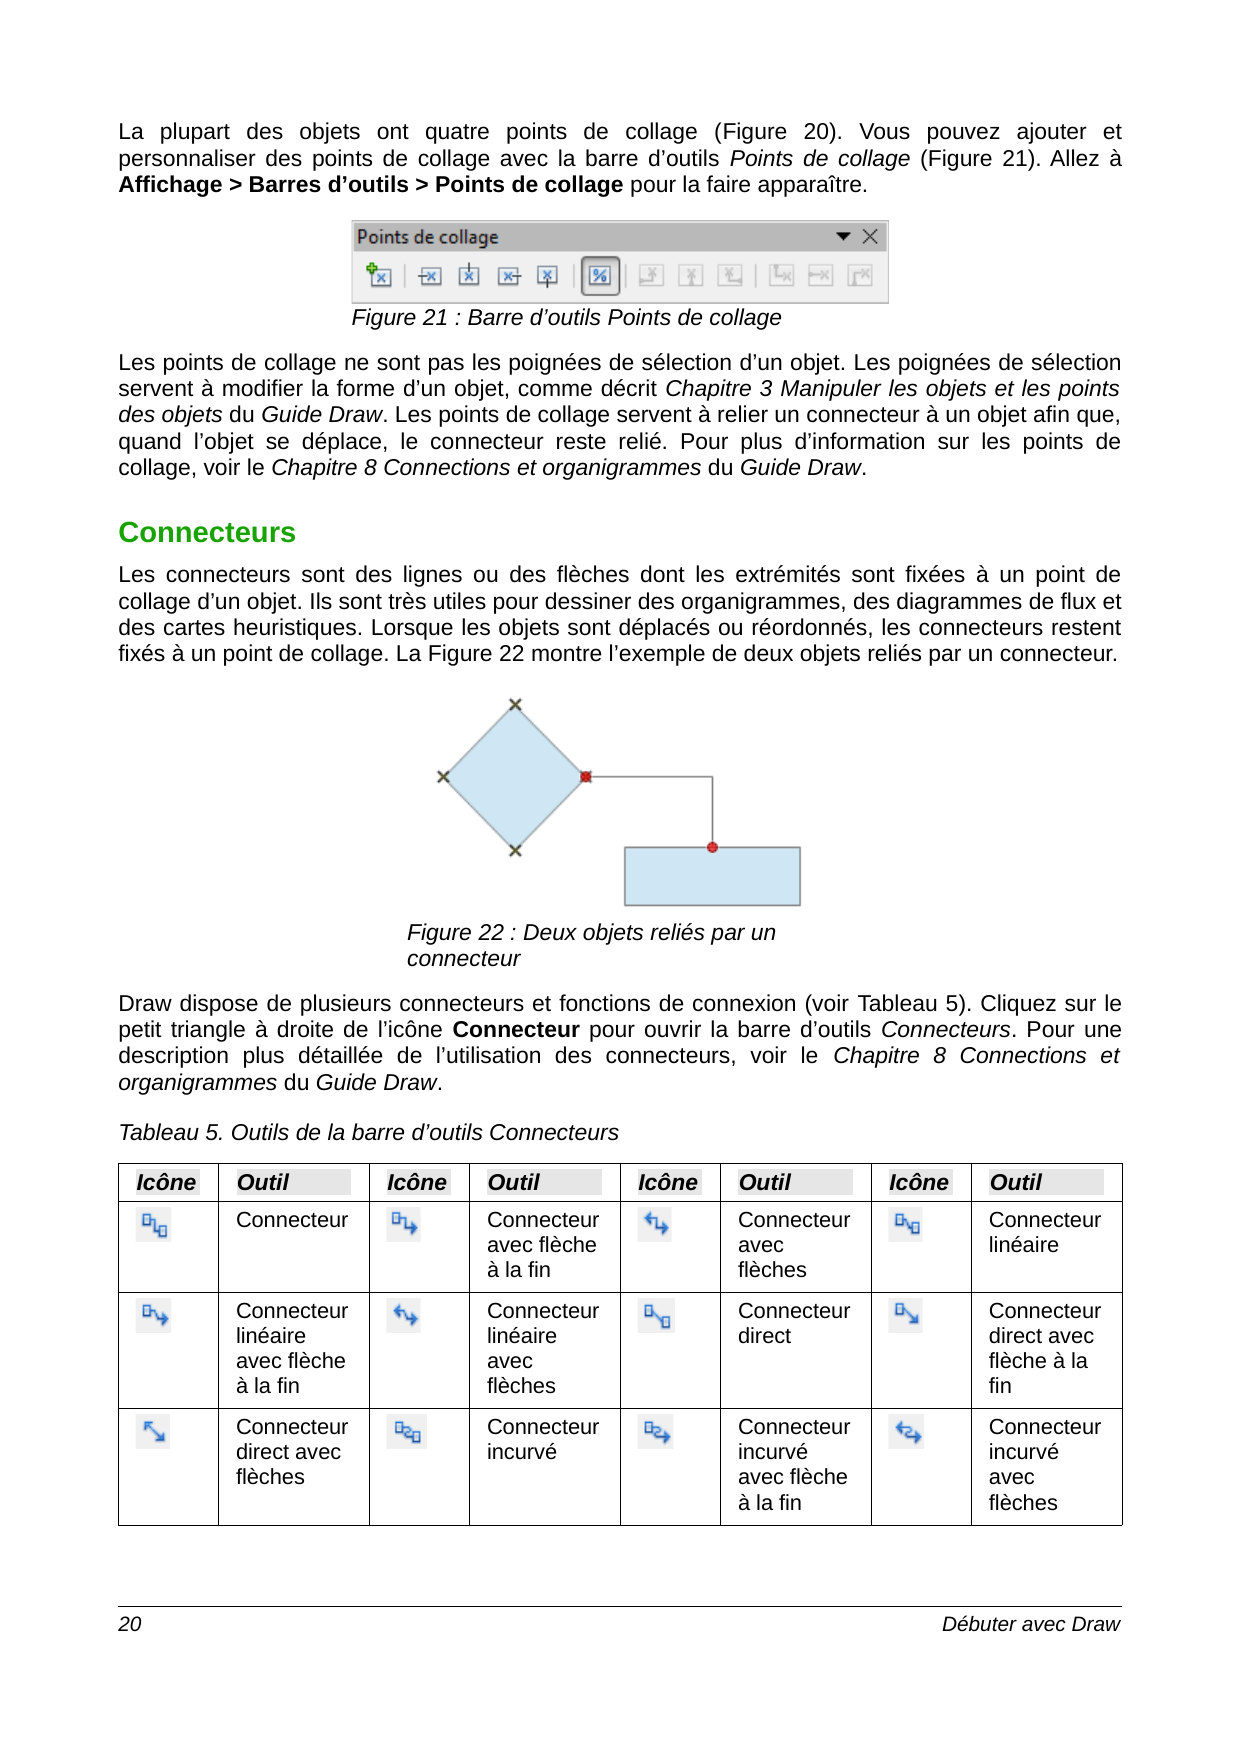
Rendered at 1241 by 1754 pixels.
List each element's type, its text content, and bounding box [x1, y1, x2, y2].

table_header Outil [972, 1164, 1122, 1201]
table_header Icône [370, 1164, 469, 1201]
table_cell Connecteur incurvé avec flèches [972, 1409, 1122, 1524]
picture [135, 1414, 170, 1449]
table_cell Connecteur incurvé [470, 1409, 620, 1524]
picture [888, 1298, 923, 1333]
picture [135, 1207, 172, 1242]
picture [351, 220, 889, 304]
table_cell Connecteur direct [721, 1293, 871, 1408]
text Les connecteurs sont des lignes ou des flèches dont les extrémités sont fixées à un point de collage d’un objet. Ils sont très utiles pour dessiner des organigrammes, des diagrammes de flux et des cartes heuristiques. Lorsque les objets sont déplacés ou réordonnés, les connecteurs restent fixés à un point de collage. La Figure 22 montre l’exemple de deux objets reliés par un connecteur. [118, 561, 1122, 667]
table_cell [872, 1293, 971, 1408]
table_cell [621, 1202, 720, 1292]
table_header Outil [219, 1164, 369, 1201]
table_cell [370, 1202, 469, 1292]
table_cell [119, 1202, 218, 1292]
text La plupart des objets ont quatre points de collage (Figure 20). Vous pouvez ajouter et personnaliser des points de collage avec la barre d’outils Points de collage (Figure 21). Allez à Affichage > Barres d’outils > Points de collage pour la faire apparaître. [118, 118, 1122, 197]
picture [888, 1207, 923, 1242]
table_header Icône [119, 1164, 218, 1201]
text Draw dispose de plusieurs connecteurs et fonctions de connexion (voir Tableau 5). Cliquez sur le petit triangle à droite de l’icône Connecteur pour ouvrir la barre d’outils Connecteurs. Pour une description plus détaillée de l’utilisation des connecteurs, voir le Chapitre 8 Connections et organigrammes du Guide Draw. [118, 989, 1122, 1095]
table_header Outil [470, 1164, 620, 1201]
table_cell [621, 1293, 720, 1408]
table_cell [872, 1202, 971, 1292]
table_cell Connecteur linéaire avec flèche à la fin [219, 1293, 369, 1408]
table_cell [370, 1409, 469, 1524]
table_cell Connecteur incurvé avec flèche à la fin [721, 1409, 871, 1524]
picture [386, 1414, 427, 1449]
picture [386, 1298, 421, 1333]
table_header Icône [621, 1164, 720, 1201]
table_cell Connecteur direct avec flèches [219, 1409, 369, 1524]
picture [888, 1414, 925, 1449]
picture [386, 1207, 421, 1242]
picture [637, 1207, 672, 1242]
picture [407, 690, 834, 919]
table_cell Connecteur linéaire [972, 1202, 1122, 1292]
text Les points de collage ne sont pas les poignées de sélection d’un objet. Les poignées de sélection servent à modifier la forme d’un objet, comme décrit Chapitre 3 Manipuler les objets et les points des objets du Guide Draw. Les points de collage servent à relier un connecteur à un objet afin que, quand l’objet se déplace, le connecteur reste relié. Pour plus d’information sur les points de collage, voir le Chapitre 8 Connections et organigrammes du Guide Draw. [118, 349, 1122, 481]
picture [135, 1298, 172, 1333]
table_cell [119, 1409, 218, 1524]
table_cell [119, 1293, 218, 1408]
table_cell Connecteur avec flèches [721, 1202, 871, 1292]
text Tableau 5. Outils de la barre d’outils Connecteurs [118, 1118, 1122, 1145]
table_header Icône [872, 1164, 971, 1201]
table_cell [621, 1409, 720, 1524]
table_cell Connecteur linéaire avec flèches [470, 1293, 620, 1408]
text Figure 21 : Barre d’outils Points de collage [351, 304, 889, 330]
subtitle Connecteurs [118, 515, 1122, 549]
table_header Outil [721, 1164, 871, 1201]
table_cell Connecteur avec flèche à la fin [470, 1202, 620, 1292]
text Figure 22 : Deux objets reliés par un connecteur [407, 919, 833, 971]
table_cell [872, 1409, 971, 1524]
table_cell [370, 1293, 469, 1408]
table_cell Connecteur direct avec flèche à la fin [972, 1293, 1122, 1408]
picture [637, 1414, 674, 1449]
table_cell Connecteur [219, 1202, 369, 1292]
picture [637, 1298, 675, 1333]
